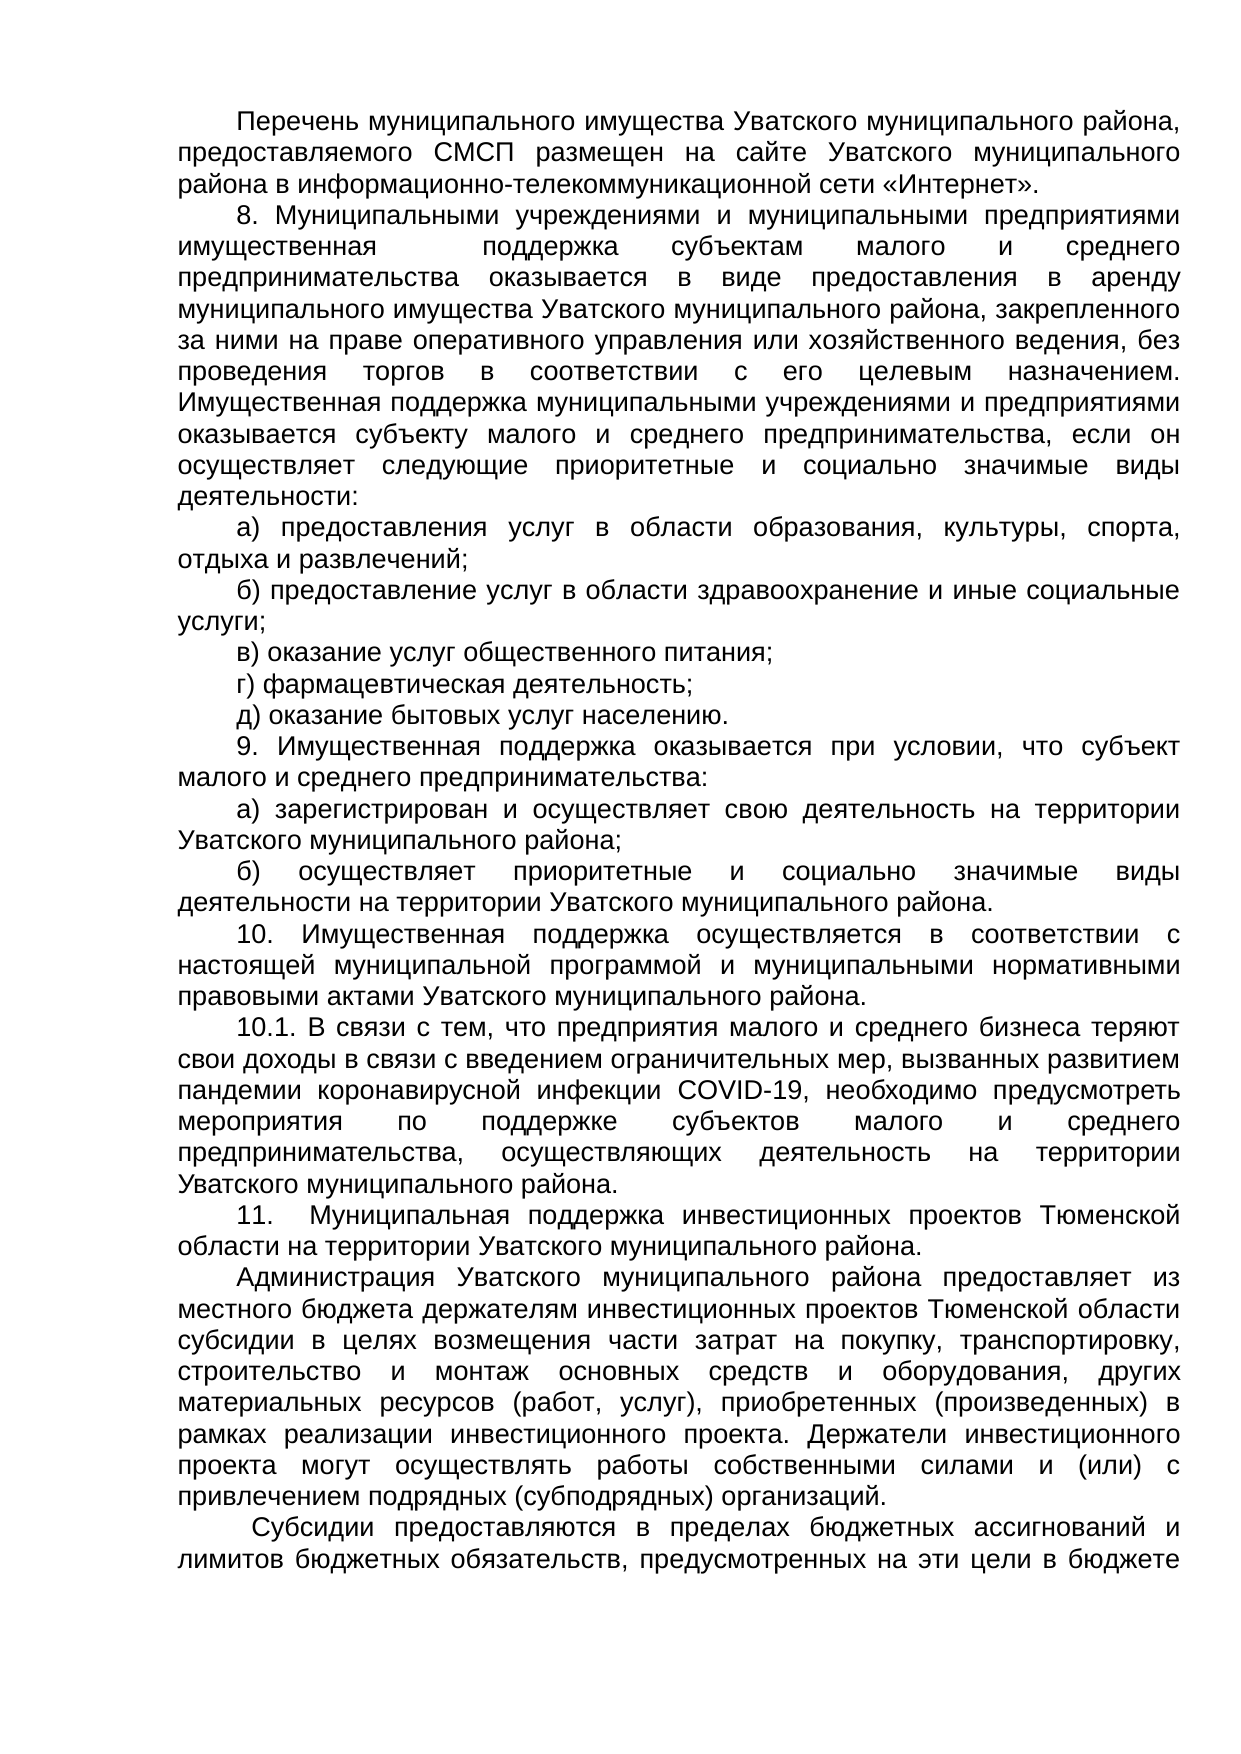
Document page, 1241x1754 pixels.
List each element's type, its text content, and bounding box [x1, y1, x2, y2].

text 11. Муниципальная поддержка инвестиционных проектов Тюменской области на территории Уватского муниципального района. [177, 1199, 1181, 1261]
text 10.1. В связи с тем, что предприятия малого и среднего бизнеса теряют свои доходы в связи с введением ограничительных мер, вызванных развитием пандемии коронавирусной инфекции COVID-19, необходимо предусмотреть мероприятия по поддержке субъектов малого и среднего предпринимательства, осуществляющих деятельность на территории Уватского муниципального района. [177, 1011, 1181, 1199]
text Администрация Уватского муниципального района предоставляет из местного бюджета держателям инвестиционных проектов Тюменской области субсидии в целях возмещения части затрат на покупку, транспортировку, строительство и монтаж основных средств и оборудования, других материальных ресурсов (работ, услуг), приобретенных (произведенных) в рамках реализации инвестиционного проекта. Держатели инвестиционного проекта могут осуществлять работы собственными силами и (или) с привлечением подрядных (субподрядных) организаций. [177, 1261, 1181, 1511]
text д) оказание бытовых услуг населению. [177, 699, 1181, 730]
text 8. Муниципальными учреждениями и муниципальными предприятиями имущественная поддержка субъектам малого и среднего предпринимательства оказывается в виде предоставления в аренду муниципального имущества Уватского муниципального района, закрепленного за ними на праве оперативного управления или хозяйственного ведения, без проведения торгов в соответствии с его целевым назначением. Имущественная поддержка муниципальными учреждениями и предприятиями оказывается субъекту малого и среднего предпринимательства, если он осуществляет следующие приоритетные и социально значимые виды деятельности: [177, 199, 1181, 511]
text г) фармацевтическая деятельность; [177, 668, 1181, 699]
text 9. Имущественная поддержка оказывается при условии, что субъект малого и среднего предпринимательства: [177, 730, 1181, 793]
text а) зарегистрирован и осуществляет свою деятельность на территории Уватского муниципального района; [177, 793, 1181, 855]
text а) предоставления услуг в области образования, культуры, спорта, отдыха и развлечений; [177, 511, 1181, 574]
text 10. Имущественная поддержка осуществляется в соответствии с настоящей муниципальной программой и муниципальными нормативными правовыми актами Уватского муниципального района. [177, 918, 1181, 1011]
text Субсидии предоставляются в пределах бюджетных ассигнований и лимитов бюджетных обязательств, предусмотренных на эти цели в бюджете [177, 1511, 1181, 1574]
text б) предоставление услуг в области здравоохранение и иные социальные услуги; [177, 574, 1181, 636]
text Перечень муниципального имущества Уватского муниципального района, предоставляемого СМСП размещен на сайте Уватского муниципального района в информационно-телекоммуникационной сети «Интернет». [177, 105, 1181, 199]
text в) оказание услуг общественного питания; [177, 636, 1181, 668]
text б) осуществляет приоритетные и социально значимые виды деятельности на территории Уватского муниципального района. [177, 855, 1181, 918]
